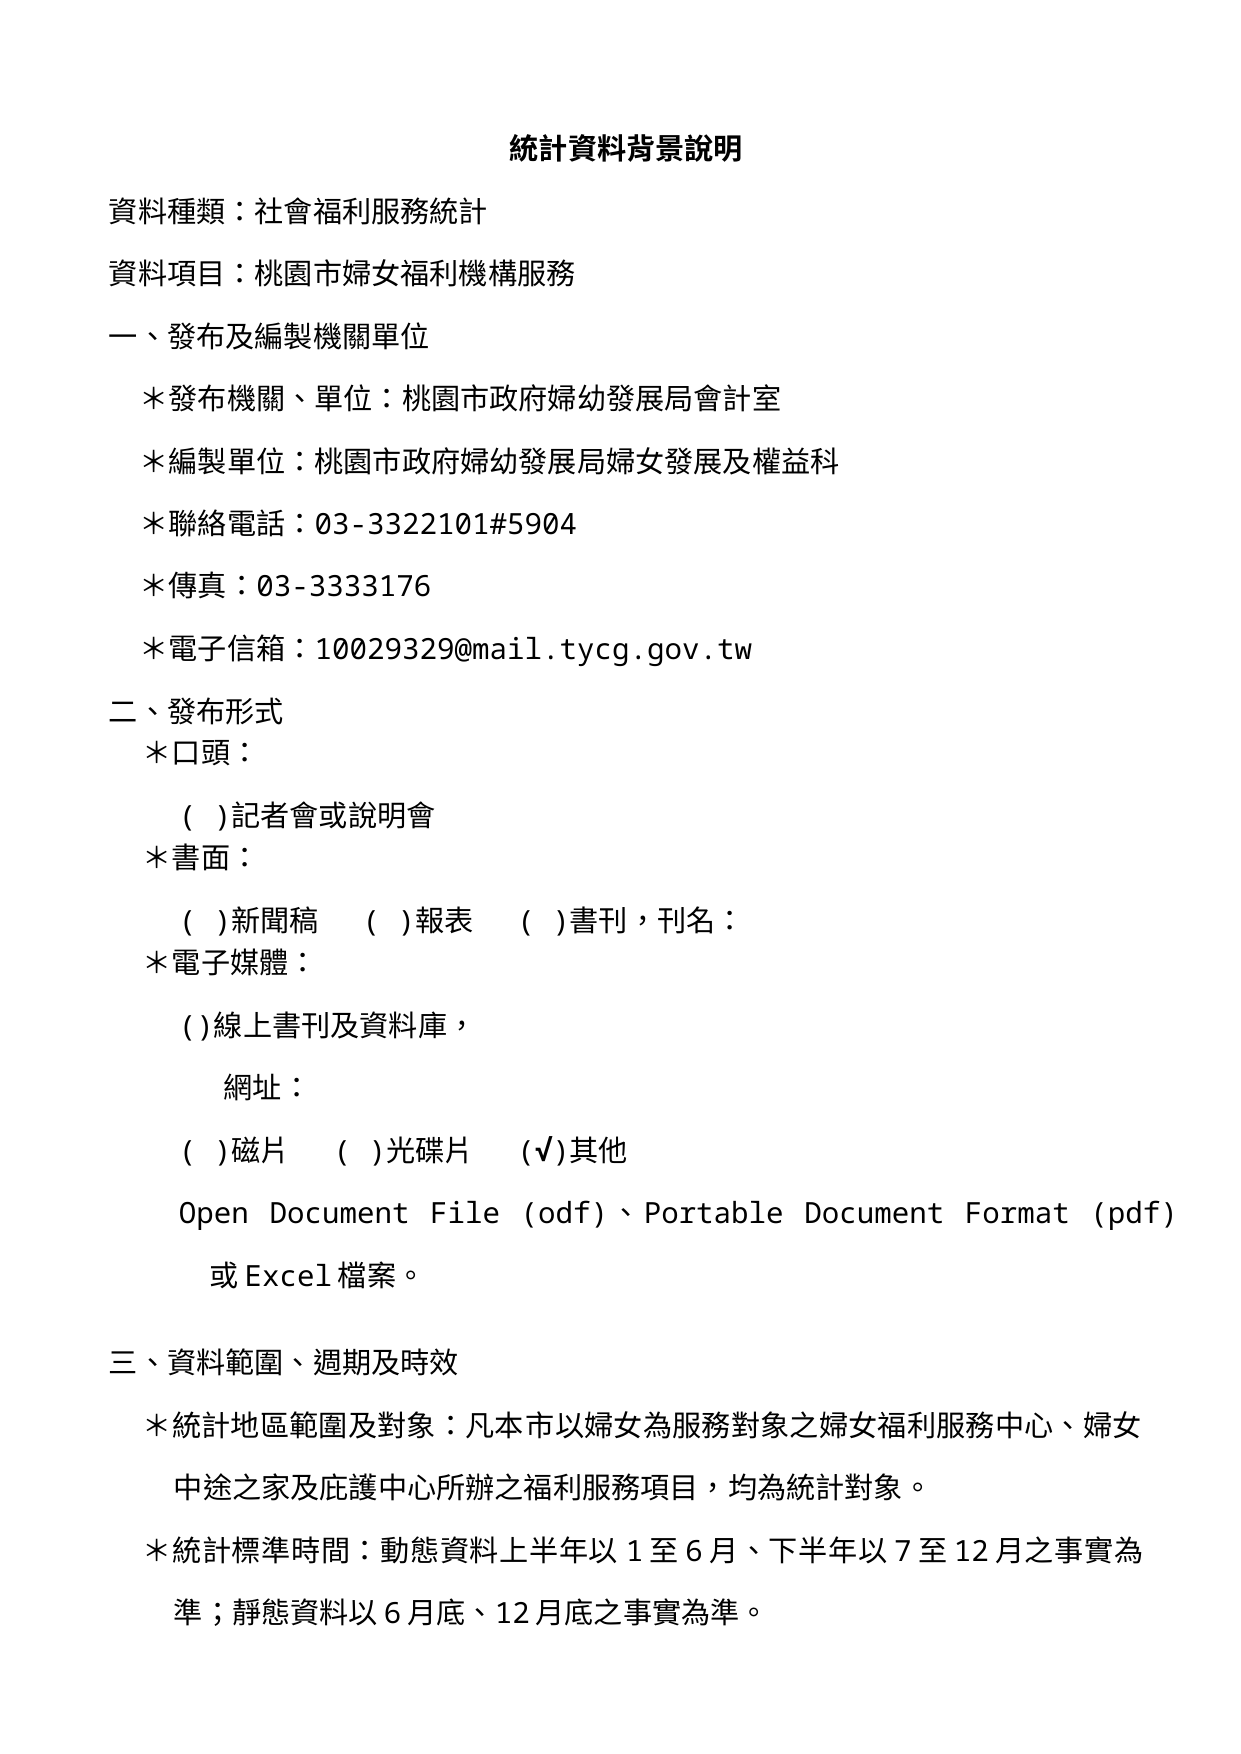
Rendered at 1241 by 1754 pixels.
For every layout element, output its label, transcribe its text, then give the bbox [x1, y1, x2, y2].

table_header 統計資料背景說明 資料種類：社會福利服務統計 資料項目：桃園市婦女福利機構服務 一、發布及編製機關單位 ＊發布機關、單位：桃園市政府婦幼發展局會計室 ＊編製單位：桃園市政府婦幼發展局婦女發展及權益科 ＊聯絡電話：03-3322101#5904 ＊傳真：03-3333176 ＊電子信箱：10029329@mail.tycg.gov.tw 二、發布形式 ＊口頭： ( )記者會或說明會 ＊書面： ( )新聞稿 ( )報表 ( )書刊，刊名： ＊電子媒體： ()線上書刊及資料庫， 網址： ( )磁片 ( )光碟片 (√)其他 Open Document File (odf)、Portable Document Format (pdf) 或Excel檔案。 三、資料範圍、週期及時效 ＊統計地區範圍及對象：凡本市以婦女為服務對象之婦女福利服務中心、婦女中途之家及庇護中心所辦之福利服務項目，均為統計對象。 ＊統計標準時間：動態資料上半年以1至6月、下半年以7至12月之事實為準；靜態資料以6月底、12月底之事實為準。 ＊統計項目定義： (一)婦女福利服務中心 婦女福利服務中心：指本府立案或所轄之公私立婦女福利（或含兒童、青少年）機構、設施（不含庇護基金會、協會、收容機構、家暴中心、單親家庭服務中心、新住民家庭服務中心）。 服務內容：指由婦女福利服務中心辦理的各項服務內容。 成長活動：指婦女福利服務中心辦理有助於婦女自我成長的相關活動。 諮詢服務：指專業人員或志工以面對面、電話、傳真、電子郵件、網路提供相關婦女福利權益或法律諮詢服務。 個案管理服務：指社會工作專業人員以社會工作個案管理方法所提供服務。 就業支持服務方案：指婦女福利服務中心提供婦女就業支持的相關服務方案。 團體方案服務：指提供婦女自我成長團體、支持性團體及親子或親職關係團體等方案。 展覽：指婦女福利服務中心舉辦與婦女福利議題相關的展覽。 研討會：指婦女福利服務中心舉辦以婦女福利議題為主題的研討會。 其他：凡婦女福利服務中心提供之婦女福利服務不屬前所列者。 (二)婦女中途之家、庇護中心 婦女中途之家、庇護中心：凡針對遭受性侵害、被虐及其他不幸之婦(少)女提供短暫庇護、收容之場所(不含遭受性剝削之未成年少女)，且不包含臨時 性方案。 最高可收容人數：指同一時間內機構可容納之最多人數。 本期收容個案數：指1至6月或7至12月內實際進入收容機構之收容個案人次。每協助1人入所，計1人次；接受安置個案離開收容單位又重新入所，則可再計算計1人次。 (三)性別「其他」係指不同之性別認同，本項不包含性別不詳。 ＊統計單位：個、人、人次、次。 ＊統計分類：橫項依「機構名稱」分；縱項依「婦女福利服務中心」及「婦女中途之家、庇護中心」分。 ＊發布週期(指資料編製或產生之頻率，如月、季、年等)：半年。 ＊時效(指統計標準時間至資料發布時間之間隔時間)：20日。 ＊資料變革：無。 四、公開資料發布訊息 ＊預告發布日期(含預告方式及週期)：每半年終了後20日(遇假日順延)以報表、網際網路發布。 ＊同步發送單位(說明資料發布時同步發送之單位或可同步查得該資料之網址)：衛生福利部統計處、桃園市政府主計處。 五、資料品質 ＊統計指標編製方法與資料來源說明：依據本府轄區內各婦女福利服務中心、婦女中途之家及庇護中心所報資料彙編。 ＊統計資料交叉查核及確保資料合理性之機制(說明各項資料之相互關係及不同資料來源之相關統計差異性)： (一)婦女福利服務中心:期底機構數按公私立別分之「合計」=期底機構數按服務對象分之「合計」。 (二)各項具性別細項之統計項目之「合計」=其男、女細項之總和。 (二)婦女中途之家、庇護中心：期底機構數之「合計」=「公立」+「私立」+「公設民營」之總和。 六、須注意及預定改變之事項(說明預定修正之資料、定義、統計方法等及其修正原因)：無。 七、其他事項：無。 [98, 105, 1155, 1632]
